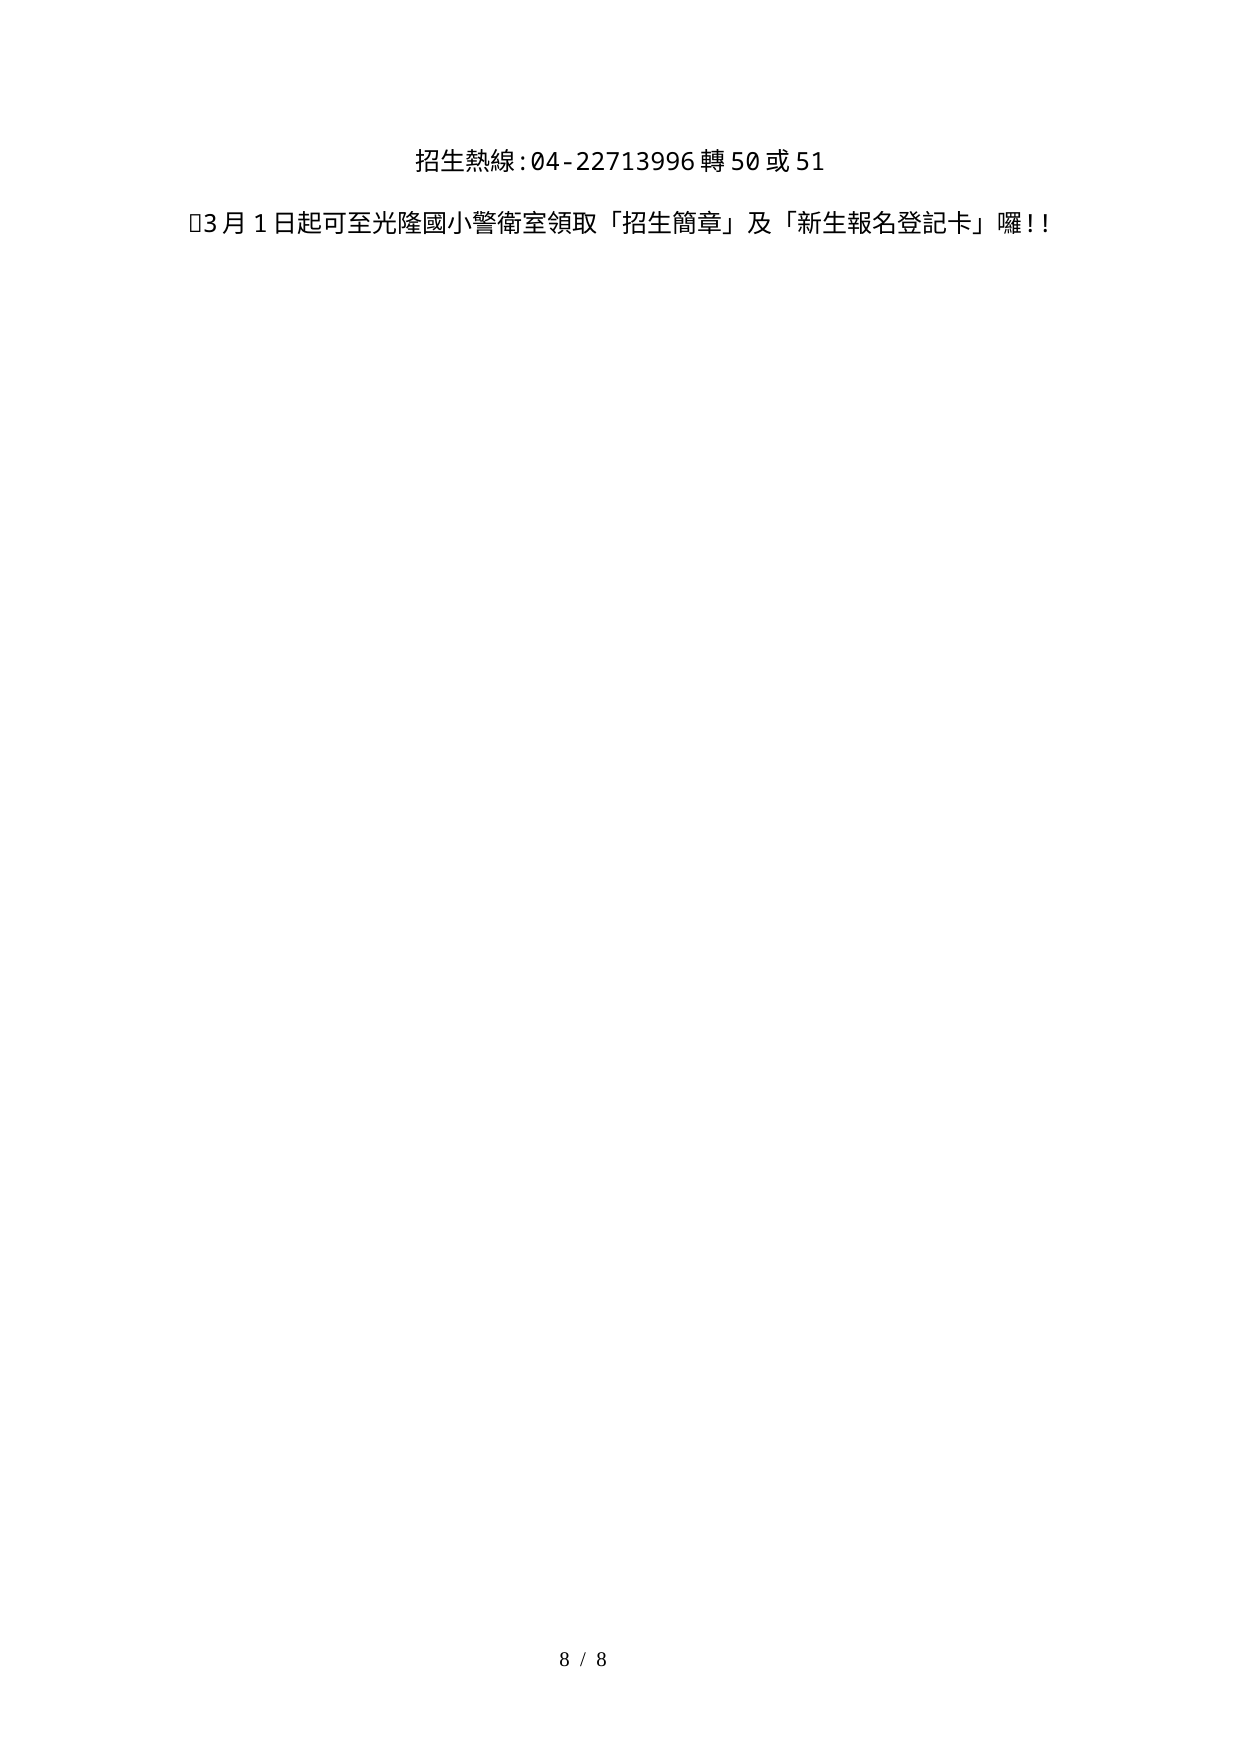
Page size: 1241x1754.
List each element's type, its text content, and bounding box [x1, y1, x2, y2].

text 3月1日起可至光隆國小警衛室領取「招生簡章」及「新生報名登記卡」囉!! [59, 180, 1181, 243]
text 招生熱線:04-22713996轉50或51 [59, 118, 1181, 180]
